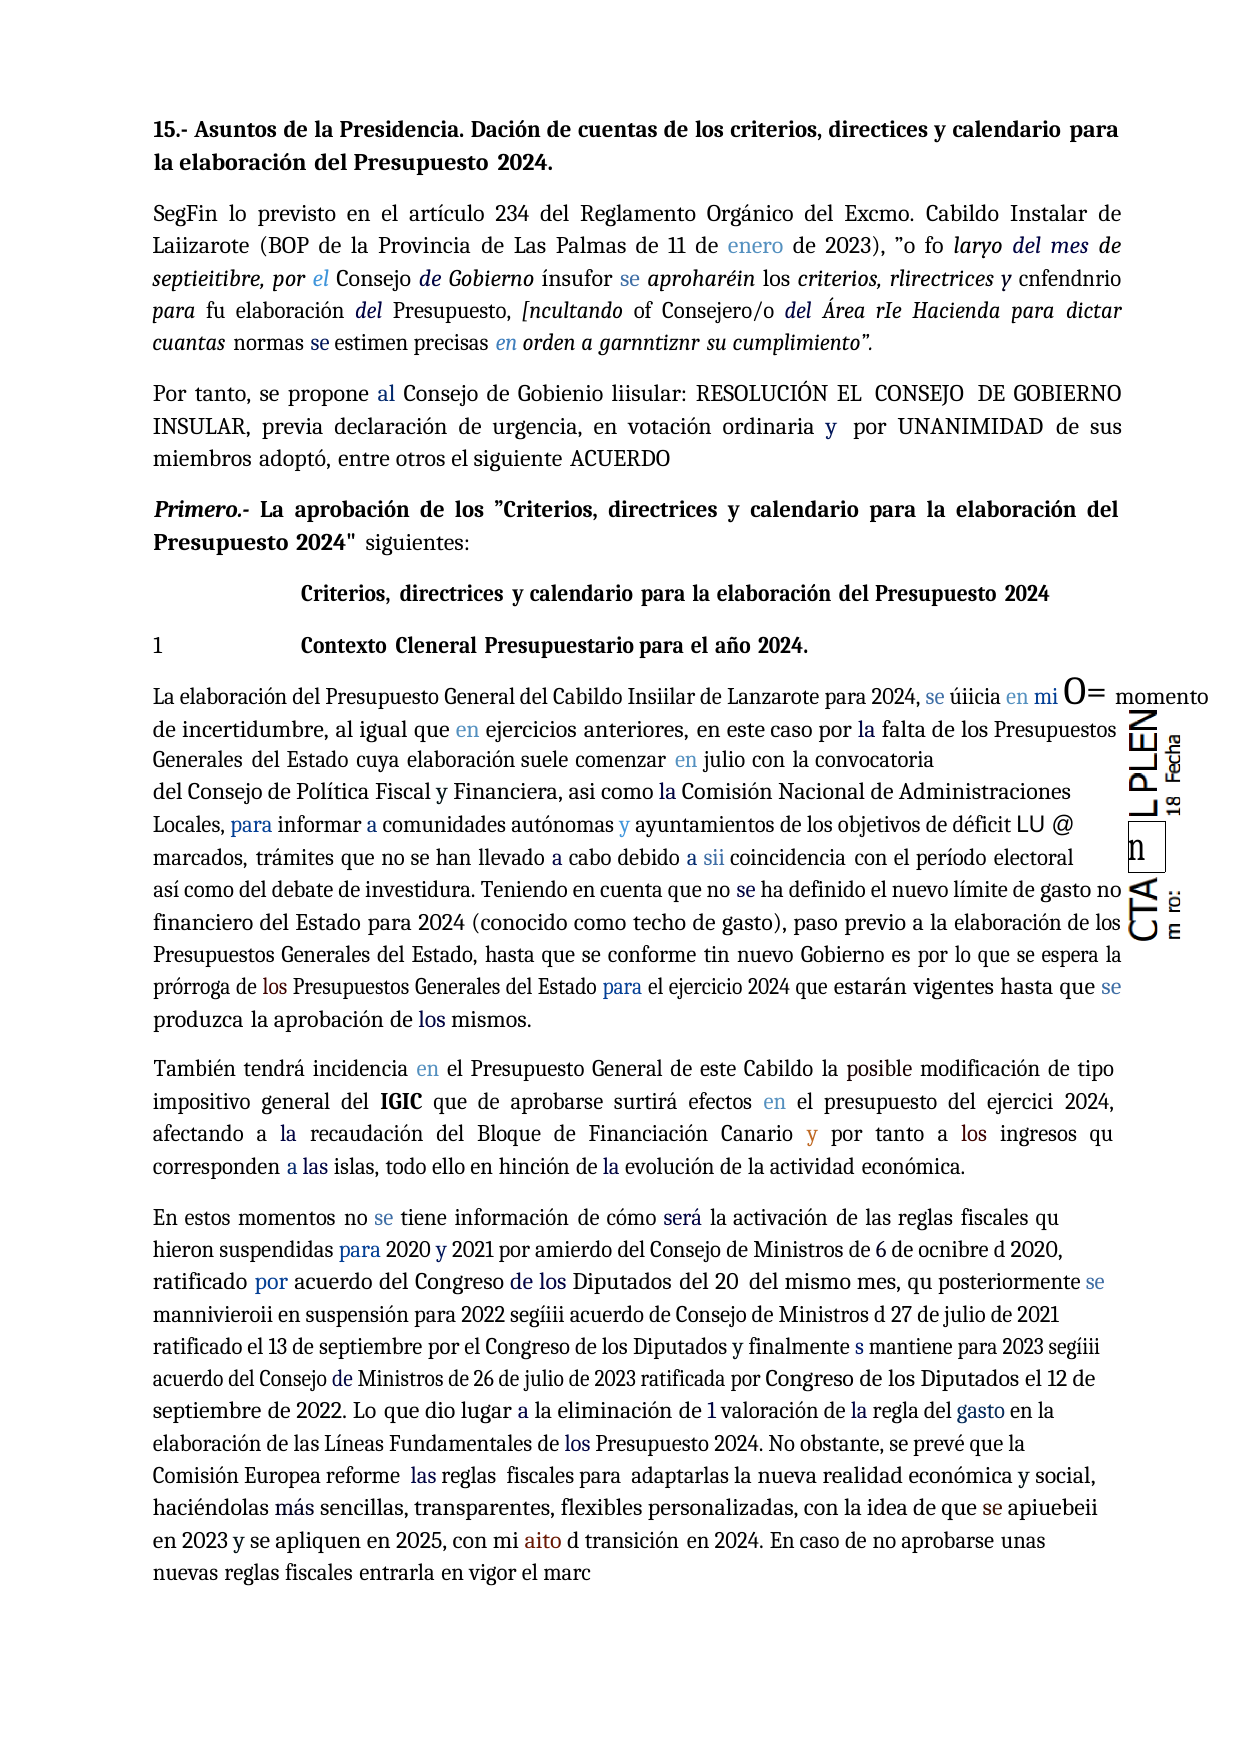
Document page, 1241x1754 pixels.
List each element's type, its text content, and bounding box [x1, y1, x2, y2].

text Por tanto, se propone al Consejo de Gobienio liisular: RESOLUCIÓN EL CONSEJO DE GOBIERNO INSULAR, previa declaración de urgencia, en votación ordinaria y por UNANIMIDAD de sus miembros adoptó, entre otros el siguiente ACUERDO [153, 380, 1122, 473]
subtitle Primero.- La aprobación de los ”Criterios, directrices y calendario para la elaboración del Presupuesto 2024" siguientes: [153, 496, 1121, 556]
text n i [1129, 822, 1165, 872]
picture [1168, 924, 1181, 939]
text del Consejo de Política Fiscal y Financiera, asi como la Comisión Nacional de Administraciones Locales, para informar a comunidades autónomas y ayuntamientos de los objetivos de déficit LU @ marcados, trámites que no se han llevado a cabo debido a sii coincidencia con el período electoral [153, 778, 1130, 871]
text También tendrá incidencia en el Presupuesto General de este Cabildo la posible modificación de tipo impositivo general del IGIC que de aprobarse surtirá efectos en el presupuesto del ejercici 2024, afectando a la recaudación del Bloque de Financiación Canario y por tanto a los ingresos qu corresponden a las islas, todo ello en hinción de la evolución de la actividad económica. [153, 1055, 1114, 1180]
text SegFin lo previsto en el artículo 234 del Reglamento Orgánico del Excmo. Cabildo Instalar de Laiizarote (BOP de la Provincia de Las Palmas de 11 de enero de 2023), ”o fo laryo del mes de septieitibre, por el Consejo de Gobierno ínsufor se aproharéin los criterios, rlirectrices y cnfendnrio para fu elaboración del Presupuesto, [ncultando of Consejero/o del Área rIe Hacienda para dictar cuantas normas se estimen precisas en orden a garnntiznr su cumplimiento”. [152, 200, 1121, 357]
picture [1168, 891, 1181, 912]
text Criterios, directrices y calendario para la elaboración del Presupuesto 2024 [301, 579, 1209, 607]
text así como del debate de investidura. Teniendo en cuenta que no se ha definido el nuevo límite de gasto no financiero del Estado para 2024 (conocido como techo de gasto), paso previo a la elaboración de los Presupuestos Generales del Estado, hasta que se conforme tin nuevo Gobierno es por lo que se espera la prórroga de los Presupuestos Generales del Estado para el ejercicio 2024 que estarán vigentes hasta que se produzca la aprobación de los mismos. [153, 876, 1122, 1033]
picture [1130, 797, 1181, 816]
subtitle 1 Contexto Cleneral Presupuestario para el año 2024. [153, 632, 1209, 659]
subtitle 15.- Asuntos de la Presidencia. Dación de cuentas de los criterios, directices y calendario para la elaboración del Presupuesto 2024. [153, 116, 1119, 176]
text La elaboración del Presupuesto General del Cabildo Insiilar de Lanzarote para 2024, se úiicia en mi O= momento de incertidumbre, al igual que en ejercicios anteriores, en este caso por la falta de los Presupuestos Generales del Estado cuya elaboración suele comenzar en julio con la convocatoria [153, 669, 1209, 774]
picture [1128, 877, 1158, 941]
picture [1164, 774, 1181, 782]
picture [1129, 774, 1157, 791]
text En estos momentos no se tiene información de cómo será la activación de las reglas fiscales qu hieron suspendidas para 2020 y 2021 por amierdo del Consejo de Ministros de 6 de ocnibre d 2020, ratificado por acuerdo del Congreso de los Diputados del 20 del mismo mes, qu posteriormente se mannivieroii en suspensión para 2022 segíiii acuerdo de Consejo de Ministros d 27 de julio de 2021 ratificado el 13 de septiembre por el Congreso de los Diputados y finalmente s mantiene para 2023 segíiii acuerdo del Consejo de Ministros de 26 de julio de 2023 ratificada por Congreso de los Diputados el 12 de septiembre de 2022. Lo que dio lugar a la eliminación de 1 valoración de la regla del gasto en la elaboración de las Líneas Fundamentales de los Presupuesto 2024. No obstante, se prevé que la Comisión Europea reforme las reglas fiscales para adaptarlas la nueva realidad económica y social, haciéndolas más sencillas, transparentes, flexibles personalizadas, con la idea de que se apiuebeii en 2023 y se apliquen en 2025, con mi aito d transición en 2024. En caso de no aprobarse unas nuevas reglas fiscales entrarla en vigor el marc [153, 1203, 1112, 1586]
